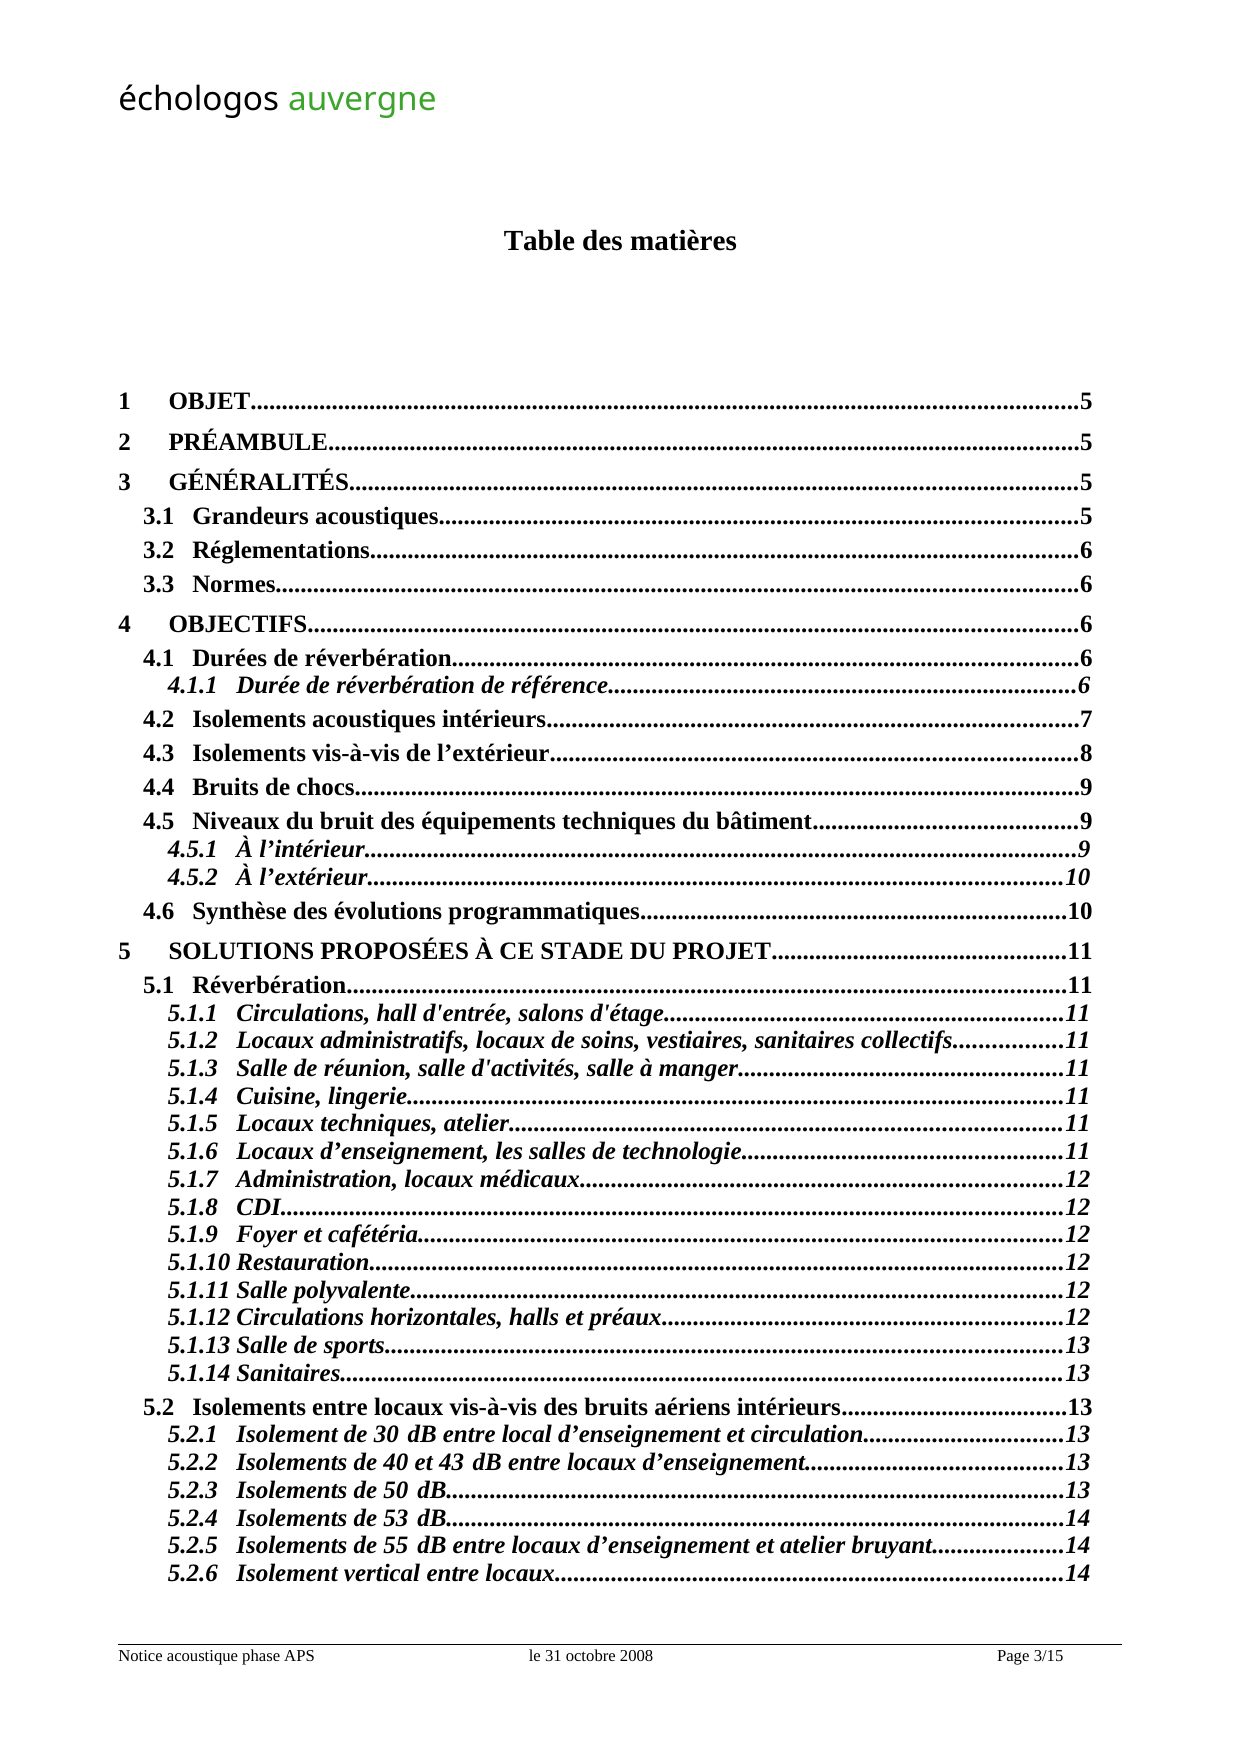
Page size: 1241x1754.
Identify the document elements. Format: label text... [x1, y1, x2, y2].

text 5.1.3 Salle de réunion, salle d'activités, salle à manger 11 [168, 1054, 1092, 1082]
text 5.1.11 Salle polyvalente 12 [168, 1276, 1092, 1303]
text 3.1 Grandeurs acoustiques 5 [143, 502, 1092, 529]
text 4.6 Synthèse des évolutions programmatiques 10 [143, 897, 1092, 924]
text 5 Solutions proposées à ce stade du projet 11 [118, 937, 1092, 965]
text 4.1.1 Durée de réverbération de référence 6 [168, 672, 1092, 699]
text 5.1.7 Administration, locaux médicaux 12 [168, 1165, 1092, 1193]
text 3.3 Normes 6 [143, 570, 1092, 597]
text 3 Généralités 5 [118, 468, 1092, 496]
text 4.5 Niveaux du bruit des équipements techniques du bâtiment 9 [143, 807, 1092, 835]
text 4.4 Bruits de chocs 9 [143, 773, 1092, 801]
text 4.5.2 À l’extérieur 10 [168, 863, 1092, 891]
text 5.2 Isolements entre locaux vis-à-vis des bruits aériens intérieurs 13 [143, 1393, 1092, 1421]
text 2 Préambule 5 [118, 428, 1092, 455]
text Table des matières [118, 207, 1122, 257]
text 5.1.4 Cuisine, lingerie 11 [168, 1082, 1092, 1109]
text 5.2.3 Isolements de 50 dB 13 [168, 1476, 1092, 1504]
text 5.1.2 Locaux administratifs, locaux de soins, vestiaires, sanitaires collectifs 11 [168, 1026, 1092, 1054]
text 5.2.1 Isolement de 30 dB entre local d’enseignement et circulation 13 [168, 1421, 1092, 1448]
text 5.2.2 Isolements de 40 et 43 dB entre locaux d’enseignement 13 [168, 1448, 1092, 1476]
text 5.2.5 Isolements de 55 dB entre locaux d’enseignement et atelier bruyant 14 [168, 1531, 1092, 1559]
text 5.1.13 Salle de sports 13 [168, 1331, 1092, 1359]
text 5.1.8 CDI 12 [168, 1193, 1092, 1220]
text 5.1.5 Locaux techniques, atelier 11 [168, 1109, 1092, 1137]
text 5.1.12 Circulations horizontales, halls et préaux 12 [168, 1303, 1092, 1331]
text 4.5.1 À l’intérieur 9 [168, 835, 1092, 863]
text 4.2 Isolements acoustiques intérieurs 7 [143, 706, 1092, 733]
text 5.1 Réverbération 11 [143, 971, 1092, 999]
text 5.1.1 Circulations, hall d'entrée, salons d'étage 11 [168, 999, 1092, 1026]
text 4 Objectifs 6 [118, 610, 1092, 638]
text 5.1.14 Sanitaires 13 [168, 1359, 1092, 1387]
text 5.1.6 Locaux d’enseignement, les salles de technologie 11 [168, 1137, 1092, 1165]
text 5.1.9 Foyer et cafétéria 12 [168, 1220, 1092, 1248]
text 4.3 Isolements vis-à-vis de l’extérieur 8 [143, 739, 1092, 767]
text 5.2.6 Isolement vertical entre locaux 14 [168, 1559, 1092, 1587]
text 1 Objet 5 [118, 387, 1092, 415]
text 5.1.10 Restauration 12 [168, 1248, 1092, 1276]
text 4.1 Durées de réverbération 6 [143, 644, 1092, 672]
text 5.2.4 Isolements de 53 dB 14 [168, 1504, 1092, 1531]
text 3.2 Réglementations 6 [143, 536, 1092, 563]
